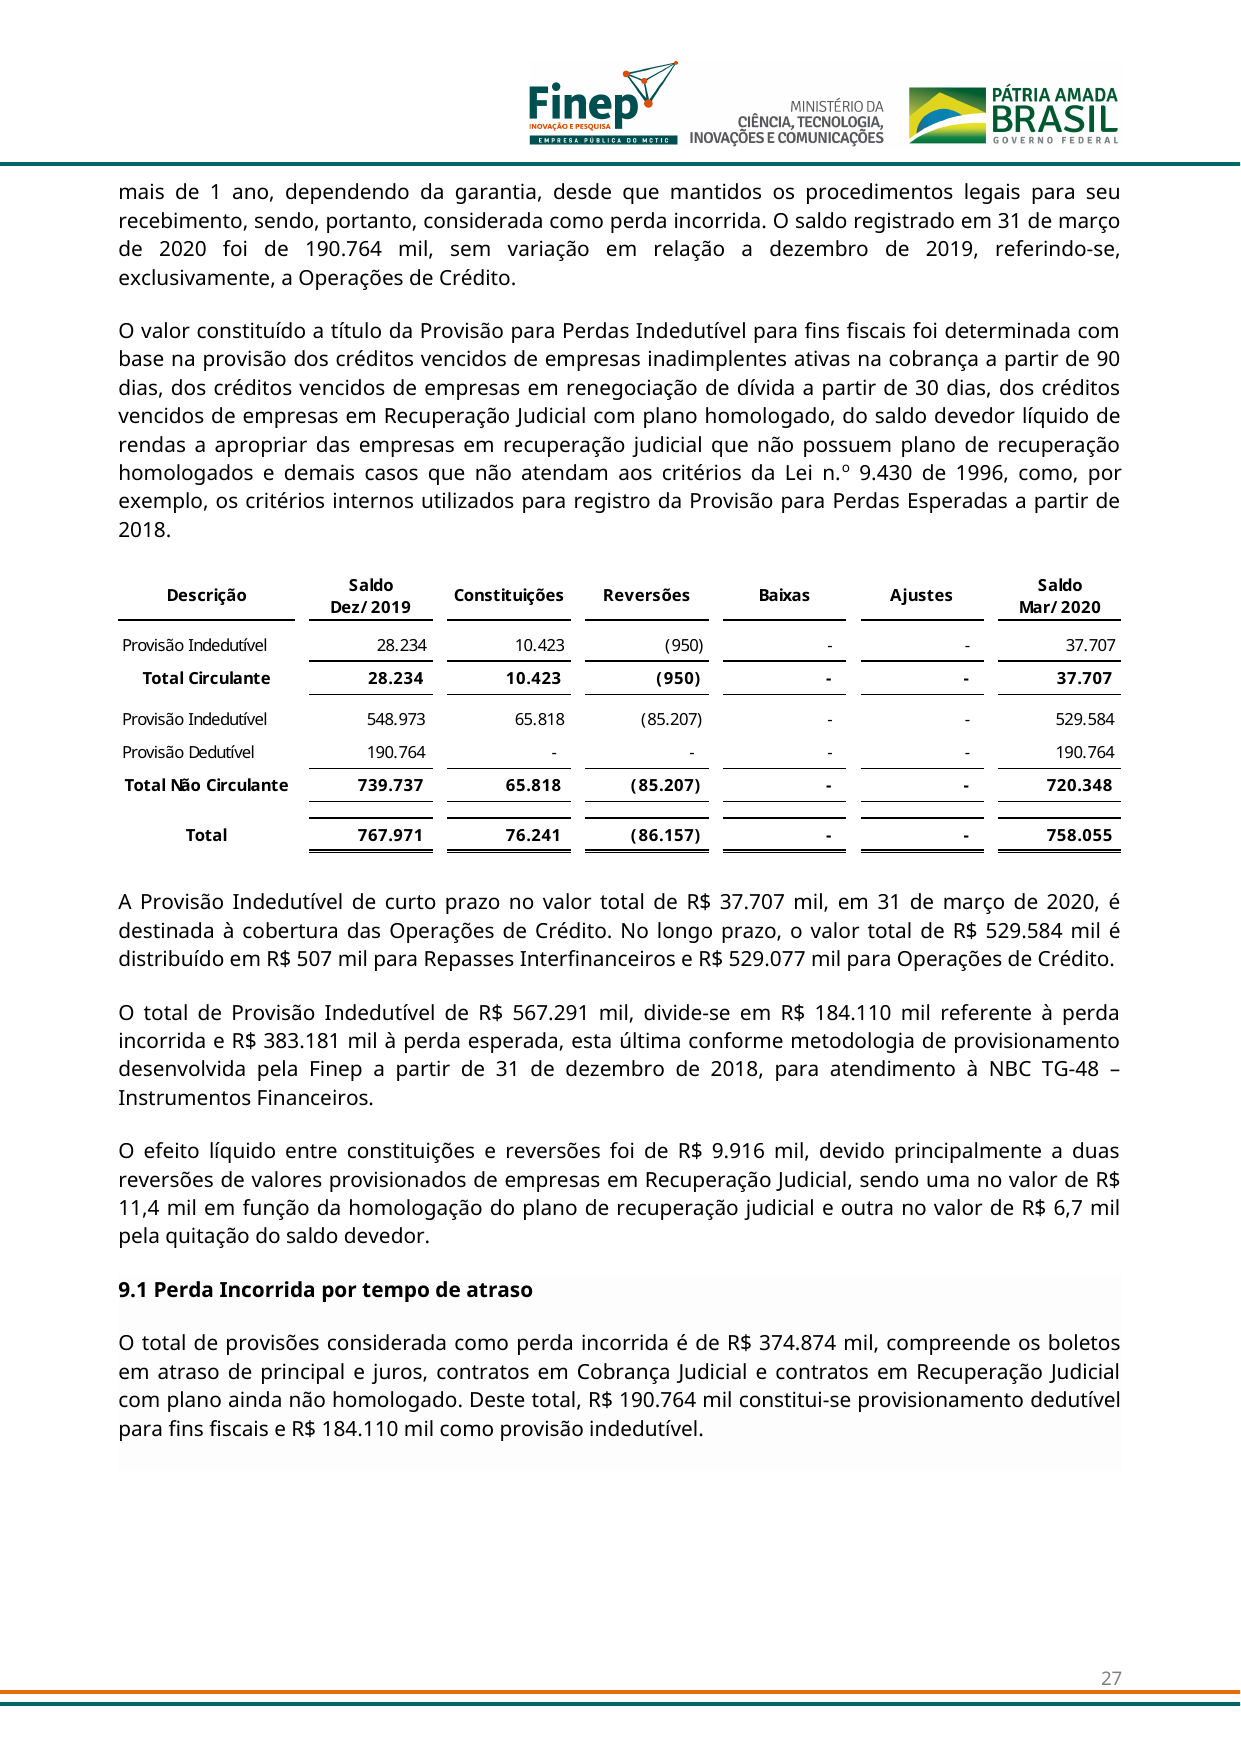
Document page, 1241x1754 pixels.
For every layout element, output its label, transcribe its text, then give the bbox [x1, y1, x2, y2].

text A Provisão Indedutível de curto prazo no valor total de R$ 37.707 mil, em 31 de março de 2020, é destinada à cobertura das Operações de Crédito. No longo prazo, o valor total de R$ 529.584 mil é distribuído em R$ 507 mil para Repasses Interfinanceiros e R$ 529.077 mil para Operações de Crédito. [118, 887, 1122, 973]
text O total de Provisão Indedutível de R$ 567.291 mil, divide-se em R$ 184.110 mil referente à perda incorrida e R$ 383.181 mil à perda esperada, esta última conforme metodologia de provisionamento desenvolvida pela Finep a partir de 31 de dezembro de 2018, para atendimento à NBC TG-48 – Instrumentos Financeiros. [118, 998, 1122, 1111]
subtitle 9.1 Perda Incorrida por tempo de atraso [118, 1275, 1122, 1303]
text O valor constituído a título da Provisão para Perdas Indedutível para fins fiscais foi determinada com base na provisão dos créditos vencidos de empresas inadimplentes ativas na cobrança a partir de 90 dias, dos créditos vencidos de empresas em renegociação de dívida a partir de 30 dias, dos créditos vencidos de empresas em Recuperação Judicial com plano homologado, do saldo devedor líquido de rendas a apropriar das empresas em recuperação judicial que não possuem plano de recuperação homologados e demais casos que não atendam aos critérios da Lei n.o 9.430 de 1996, como, por exemplo, os critérios internos utilizados para registro da Provisão para Perdas Esperadas a partir de 2018. [118, 316, 1122, 543]
picture [529, 60, 1123, 149]
text O efeito líquido entre constituições e reversões foi de R$ 9.916 mil, devido principalmente a duas reversões de valores provisionados de empresas em Recuperação Judicial, sendo uma no valor de R$ 11,4 mil em função da homologação do plano de recuperação judicial e outra no valor de R$ 6,7 mil pela quitação do saldo devedor. [118, 1136, 1122, 1250]
text O total de provisões considerada como perda incorrida é de R$ 374.874 mil, compreende os boletos em atraso de principal e juros, contratos em Cobrança Judicial e contratos em Recuperação Judicial com plano ainda não homologado. Deste total, R$ 190.764 mil constitui-se provisionamento dedutível para fins fiscais e R$ 184.110 mil como provisão indedutível. [118, 1328, 1122, 1442]
text mais de 1 ano, dependendo da garantia, desde que mantidos os procedimentos legais para seu recebimento, sendo, portanto, considerada como perda incorrida. O saldo registrado em 31 de março de 2020 foi de 190.764 mil, sem variação em relação a dezembro de 2019, referindo-se, exclusivamente, a Operações de Crédito. [118, 177, 1122, 291]
